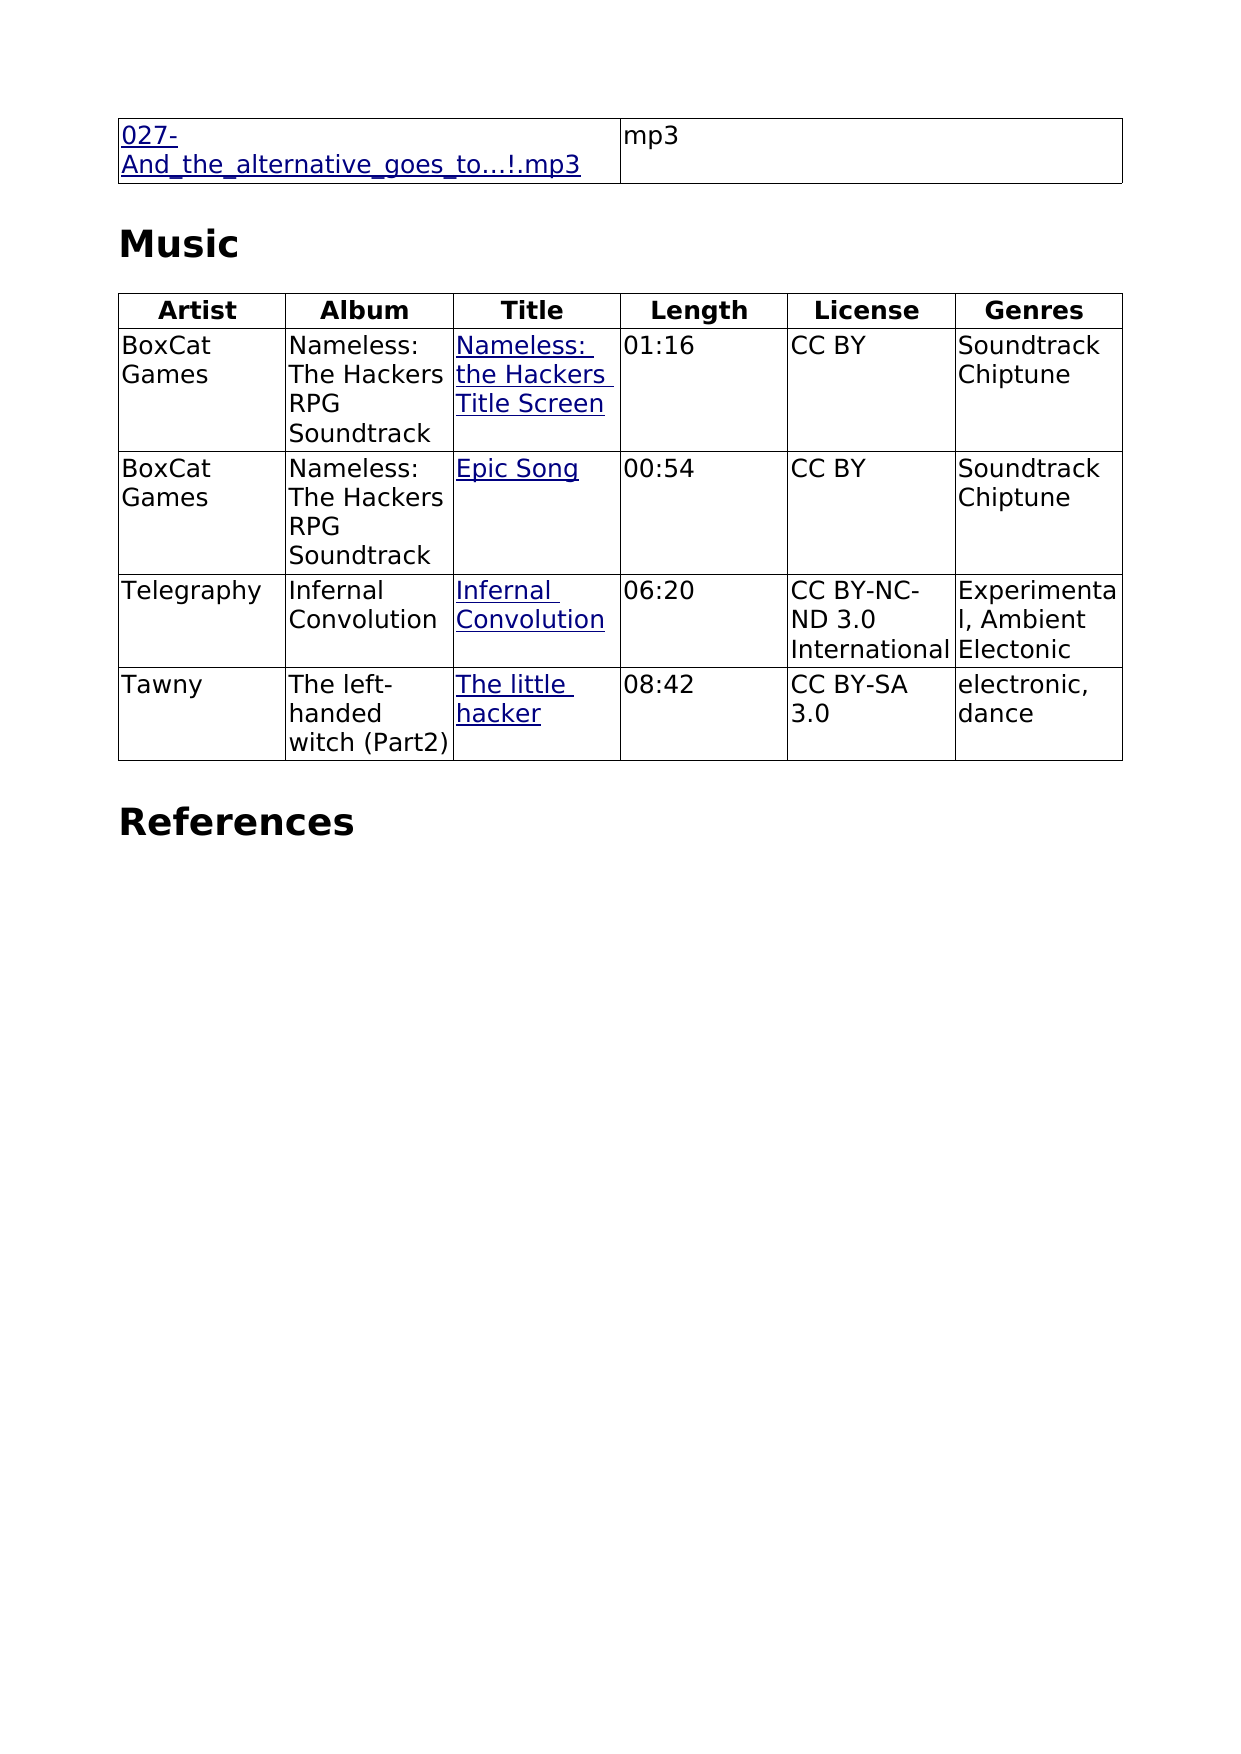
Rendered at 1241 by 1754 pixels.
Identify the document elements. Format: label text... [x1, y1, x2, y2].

table_cell Nameless: The Hackers RPG Soundtrack [286, 329, 453, 451]
table_cell Infernal Convolution [286, 575, 453, 667]
table_header Title [454, 294, 620, 328]
table_cell BoxCat Games [119, 452, 285, 573]
subtitle Music [118, 222, 1122, 266]
table_header Genres [956, 294, 1122, 328]
table_header Album [286, 294, 453, 328]
table_cell The little hacker [454, 668, 620, 760]
table_header Artist [119, 294, 285, 328]
table_cell CC BY-SA 3.0 [788, 668, 955, 760]
table_header Length [621, 294, 787, 328]
table_cell 00:54 [621, 452, 787, 573]
table_cell 01:16 [621, 329, 787, 451]
table_cell 08:42 [621, 668, 787, 760]
table_cell CC BY [788, 329, 955, 451]
table_cell electronic, dance [956, 668, 1122, 760]
subtitle References [118, 800, 1122, 844]
table_cell Infernal Convolution [454, 575, 620, 667]
table_cell Nameless: The Hackers RPG Soundtrack [286, 452, 453, 573]
table_cell Experimental, Ambient Electonic [956, 575, 1122, 667]
table_cell Soundtrack Chiptune [956, 329, 1122, 451]
table_cell Nameless: the Hackers Title Screen [454, 329, 620, 451]
table_cell BoxCat Games [119, 329, 285, 451]
table_cell 06:20 [621, 575, 787, 667]
table_cell 027-And_the_alternative_goes_to…!.mp3 [119, 119, 620, 182]
table_cell The left-handed witch (Part2) [286, 668, 453, 760]
table_cell Epic Song [454, 452, 620, 573]
table_cell Tawny [119, 668, 285, 760]
table_header License [788, 294, 955, 328]
table_cell CC BY-NC-ND 3.0 International [788, 575, 955, 667]
table_cell mp3 [621, 119, 1122, 182]
table_cell Telegraphy [119, 575, 285, 667]
table_cell Soundtrack Chiptune [956, 452, 1122, 573]
table_cell CC BY [788, 452, 955, 573]
